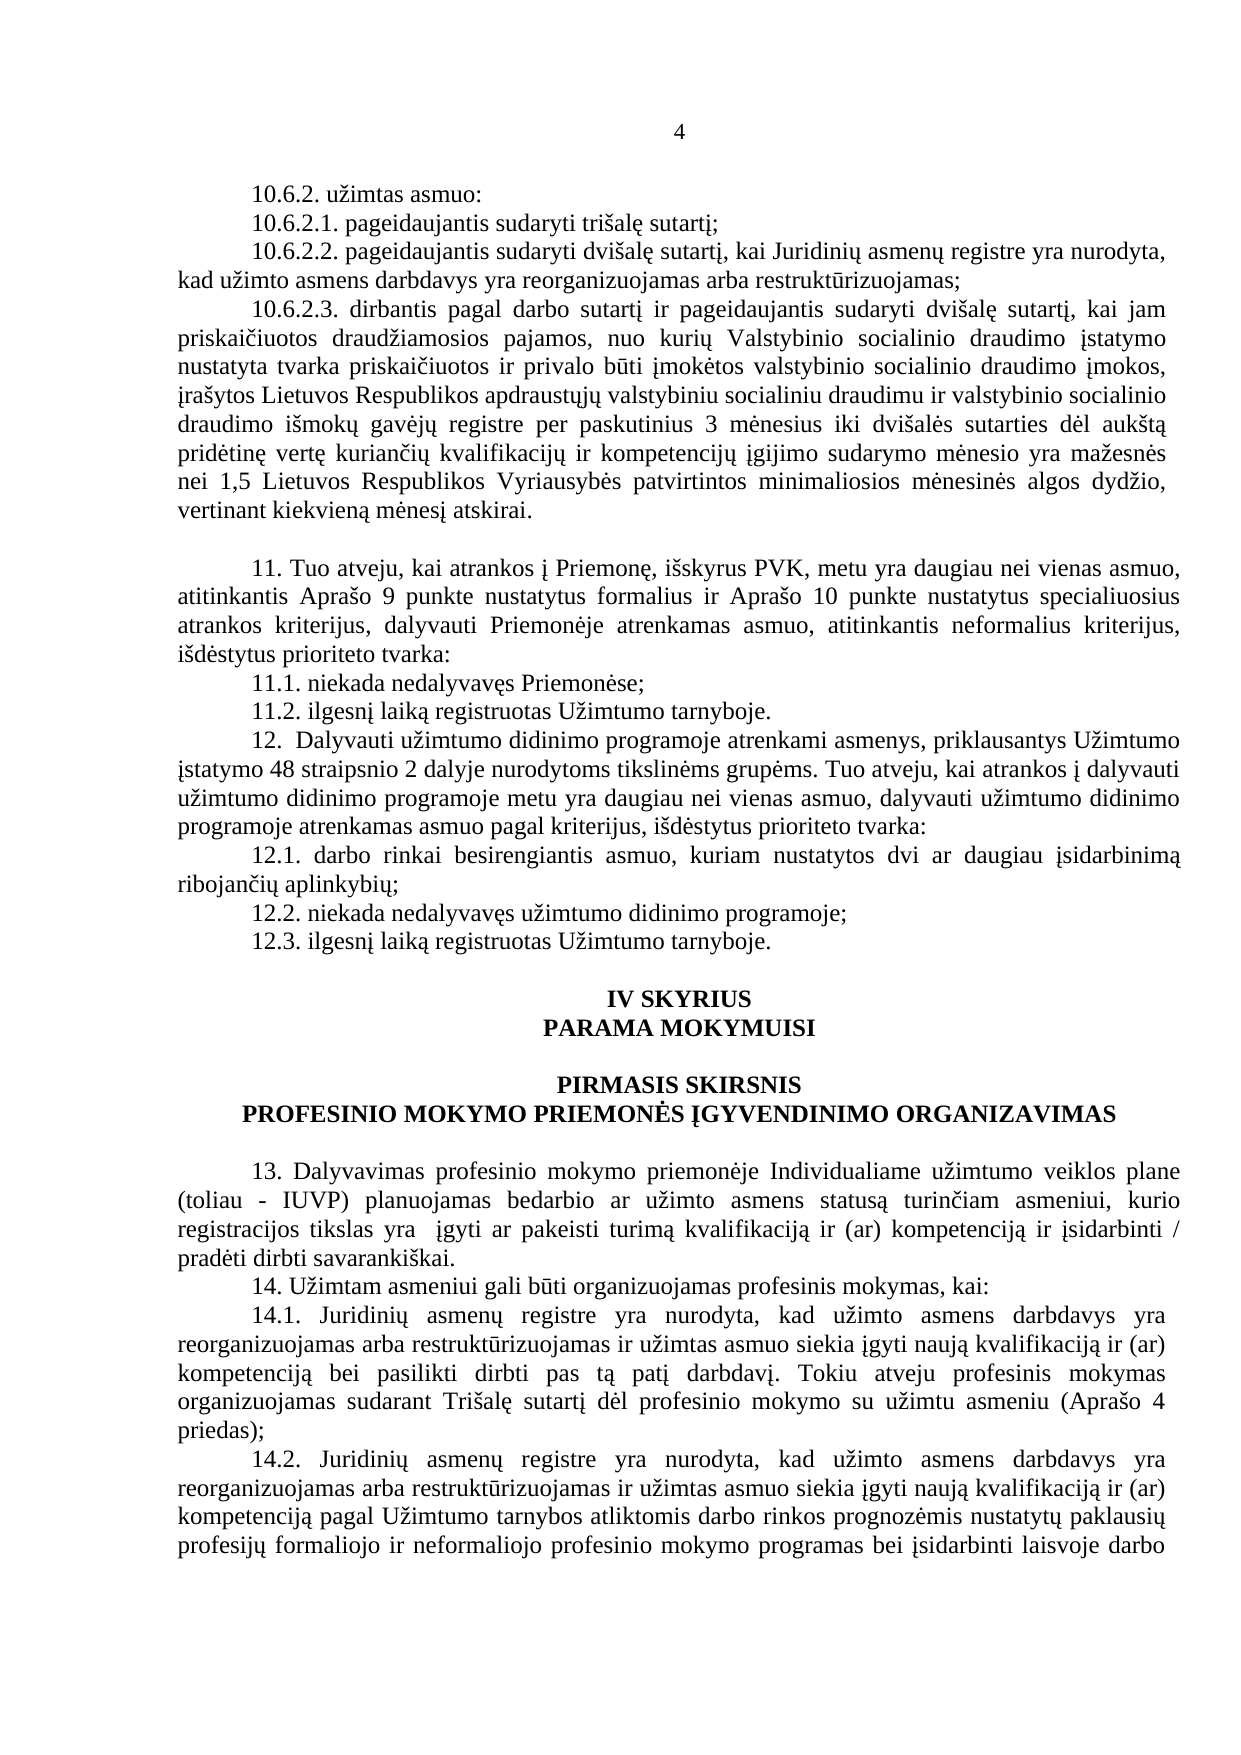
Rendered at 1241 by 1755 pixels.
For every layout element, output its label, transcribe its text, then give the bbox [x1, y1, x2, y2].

text 10.6.2.3. dirbantis pagal darbo sutartį ir pageidaujantis sudaryti dvišalę sutartį, kai jam priskaičiuotos draudžiamosios pajamos, nuo kurių Valstybinio socialinio draudimo įstatymo nustatyta tvarka priskaičiuotos ir privalo būti įmokėtos valstybinio socialinio draudimo įmokos, įrašytos Lietuvos Respublikos apdraustųjų valstybiniu socialiniu draudimu ir valstybinio socialinio draudimo išmokų gavėjų registre per paskutinius 3 mėnesius iki dvišalės sutarties dėl aukštą pridėtinę vertę kuriančių kvalifikacijų ir kompetencijų įgijimo sudarymo mėnesio yra mažesnės nei 1,5 Lietuvos Respublikos Vyriausybės patvirtintos minimaliosios mėnesinės algos dydžio, vertinant kiekvieną mėnesį atskirai. [177, 294, 1167, 524]
text 10.6.2.2. pageidaujantis sudaryti dvišalę sutartį, kai Juridinių asmenų registre yra nurodyta, kad užimto asmens darbdavys yra reorganizuojamas arba restruktūrizuojamas; [177, 236, 1166, 294]
text 13. Dalyvavimas profesinio mokymo priemonėje Individualiame užimtumo veiklos plane (toliau - IUVP) planuojamas bedarbio ar užimto asmens statusą turinčiam asmeniui, kurio registracijos tikslas yra įgyti ar pakeisti turimą kvalifikaciją ir (ar) kompetenciją ir įsidarbinti / pradėti dirbti savarankiškai. [177, 1156, 1181, 1271]
text 11.2. ilgesnį laiką registruotas Užimtumo tarnyboje. [177, 696, 1181, 725]
text PIRMASIS SKIRSNIS [177, 1070, 1181, 1099]
text IV SKYRIUS [177, 984, 1181, 1013]
text 11. Tuo atveju, kai atrankos į Priemonę, išskyrus PVK, metu yra daugiau nei vienas asmuo, atitinkantis Aprašo 9 punkte nustatytus formalius ir Aprašo 10 punkte nustatytus specialiuosius atrankos kriterijus, dalyvauti Priemonėje atrenkamas asmuo, atitinkantis neformalius kriterijus, išdėstytus prioriteto tvarka: [177, 553, 1181, 668]
text 14. Užimtam asmeniui gali būti organizuojamas profesinis mokymas, kai: [177, 1271, 1167, 1300]
text PARAMA MOKYMUISI [177, 1013, 1181, 1041]
text 14.1. Juridinių asmenų registre yra nurodyta, kad užimto asmens darbdavys yra reorganizuojamas arba restruktūrizuojamas ir užimtas asmuo siekia įgyti naują kvalifikaciją ir (ar) kompetenciją bei pasilikti dirbti pas tą patį darbdavį. Tokiu atveju profesinis mokymas organizuojamas sudarant Trišalę sutartį dėl profesinio mokymo su užimtu asmeniu (Aprašo 4 priedas); [177, 1300, 1167, 1444]
text 14.2. Juridinių asmenų registre yra nurodyta, kad užimto asmens darbdavys yra reorganizuojamas arba restruktūrizuojamas ir užimtas asmuo siekia įgyti naują kvalifikaciją ir (ar) kompetenciją pagal Užimtumo tarnybos atliktomis darbo rinkos prognozėmis nustatytų paklausių profesijų formaliojo ir neformaliojo profesinio mokymo programas bei įsidarbinti laisvoje darbo [177, 1444, 1167, 1559]
text 12.3. ilgesnį laiką registruotas Užimtumo tarnyboje. [177, 926, 1181, 955]
text 10.6.2. užimtas asmuo: [177, 179, 1167, 208]
text 12.2. niekada nedalyvavęs užimtumo didinimo programoje; [177, 898, 1181, 926]
text PROFESINIO MOKYMO PRIEMONĖS ĮGYVENDINIMO ORGANIZAVIMAS [177, 1099, 1181, 1128]
text 11.1. niekada nedalyvavęs Priemonėse; [177, 668, 1181, 696]
text 12.1. darbo rinkai besirengiantis asmuo, kuriam nustatytos dvi ar daugiau įsidarbinimą ribojančių aplinkybių; [177, 840, 1181, 898]
text 10.6.2.1. pageidaujantis sudaryti trišalę sutartį; [177, 208, 1167, 236]
text 12. Dalyvauti užimtumo didinimo programoje atrenkami asmenys, priklausantys Užimtumo įstatymo 48 straipsnio 2 dalyje nurodytoms tikslinėms grupėms. Tuo atveju, kai atrankos į dalyvauti užimtumo didinimo programoje metu yra daugiau nei vienas asmuo, dalyvauti užimtumo didinimo programoje atrenkamas asmuo pagal kriterijus, išdėstytus prioriteto tvarka: [177, 725, 1181, 840]
